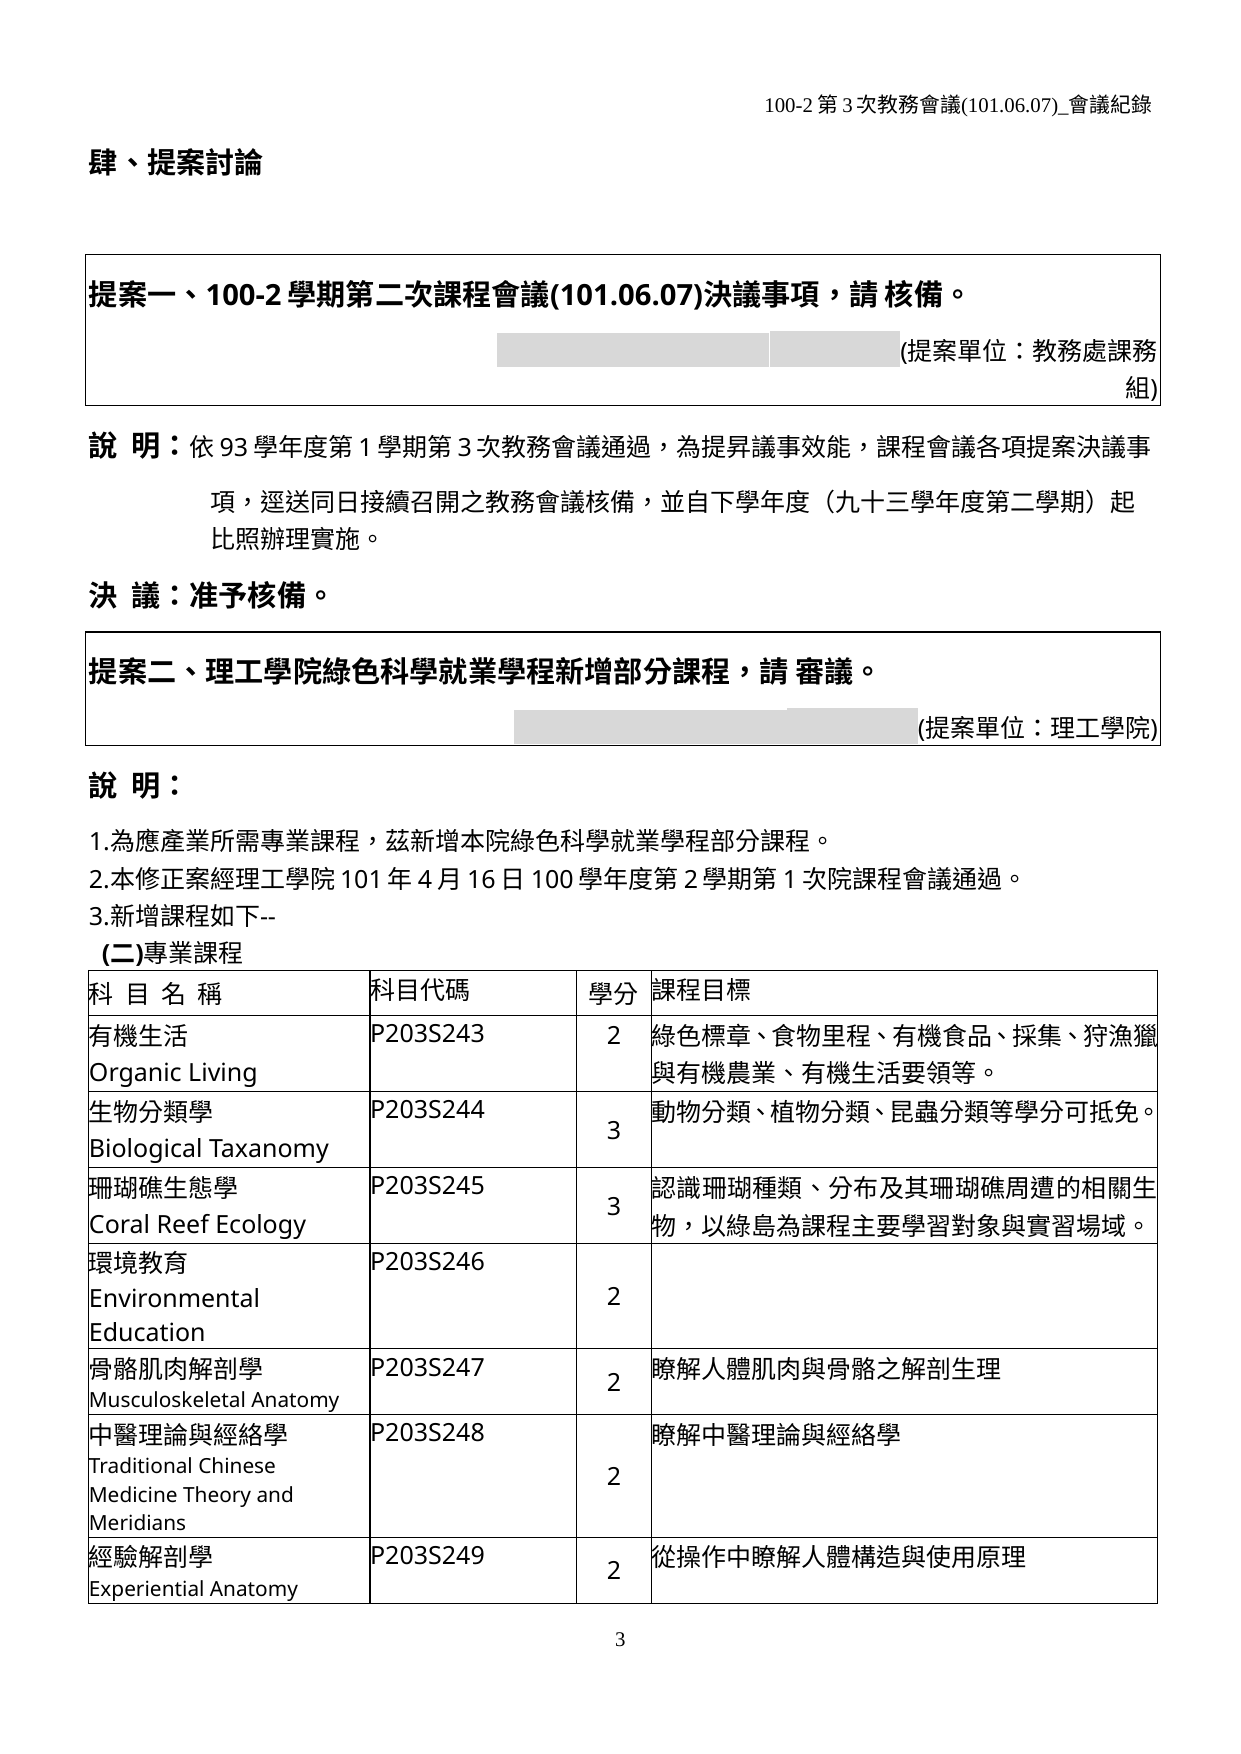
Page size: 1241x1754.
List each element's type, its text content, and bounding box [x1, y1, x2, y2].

text 決 議：准予核備。 [89, 556, 1152, 631]
table_cell 3 [577, 1092, 651, 1167]
text 說 明：依93學年度第1學期第3次教務會議通過，為提昇議事效能，課程會議各項提案決議事項，逕送同日接續召開之教務會議核備，並自下學年度（九十三學年度第二學期）起比照辦理實施。 [89, 406, 1152, 556]
table_cell 瞭解中醫理論與經絡學 [652, 1415, 1157, 1537]
text 3.新增課程如下-- [89, 896, 1152, 933]
table_cell 動物分類、植物分類、昆蟲分類等學分可抵免。 [652, 1092, 1157, 1167]
table_header 學分 [577, 971, 651, 1015]
text 肆、提案討論 [89, 123, 1152, 198]
table_cell 綠色標章、食物里程、有機食品、採集、狩漁獵與有機農業、有機生活要領等。 [652, 1016, 1157, 1091]
table_cell P203S245 [371, 1168, 576, 1243]
table_header 課程目標 [652, 971, 1157, 1015]
table_cell 從操作中瞭解人體構造與使用原理 [652, 1538, 1157, 1602]
table_cell 有機生活 Organic Living [89, 1016, 369, 1091]
table_cell 3 [577, 1168, 651, 1243]
table_cell 環境教育 Environmental Education [89, 1244, 369, 1348]
table_cell 2 [577, 1538, 651, 1602]
text (二)專業課程 [95, 933, 1152, 970]
table_header 科目代碼 [371, 971, 576, 1015]
table_header 提案二、理工學院綠色科學就業學程新增部分課程，請 審議。 (提案單位：理工學院) [86, 633, 1160, 745]
table_cell 經驗解剖學 Experiential Anatomy [89, 1538, 369, 1602]
table_cell 2 [577, 1016, 651, 1091]
table_cell 生物分類學 Biological Taxanomy [89, 1092, 369, 1167]
text 1.為應產業所需專業課程，茲新增本院綠色科學就業學程部分課程。 [89, 821, 1152, 858]
table_cell P203S248 [371, 1415, 576, 1537]
table_cell [652, 1244, 1157, 1348]
table_cell 骨骼肌肉解剖學 Musculoskeletal Anatomy [89, 1349, 369, 1414]
table_cell 認識珊瑚種類、分布及其珊瑚礁周遭的相關生物，以綠島為課程主要學習對象與實習場域。 [652, 1168, 1157, 1243]
table_header 提案一、100-2學期第二次課程會議(101.06.07)決議事項，請 核備。 (提案單位：教務處課務組) [86, 255, 1160, 405]
table_cell P203S249 [371, 1538, 576, 1602]
table_cell P203S243 [371, 1016, 576, 1091]
table_cell 2 [577, 1415, 651, 1537]
table_cell 瞭解人體肌肉與骨骼之解剖生理 [652, 1349, 1157, 1414]
table_cell 珊瑚礁生態學 Coral Reef Ecology [89, 1168, 369, 1243]
text 2.本修正案經理工學院101年4月16日100學年度第2學期第1次院課程會議通過。 [89, 858, 1152, 896]
table_cell P203S246 [371, 1244, 576, 1348]
table_cell 中醫理論與經絡學 Traditional Chinese Medicine Theory and Meridians [89, 1415, 369, 1537]
table_cell P203S244 [371, 1092, 576, 1167]
text 說 明： [89, 746, 1152, 821]
table_cell 2 [577, 1244, 651, 1348]
table_cell P203S247 [371, 1349, 576, 1414]
table_cell 2 [577, 1349, 651, 1414]
table_header 科 目 名 稱 [89, 971, 369, 1015]
